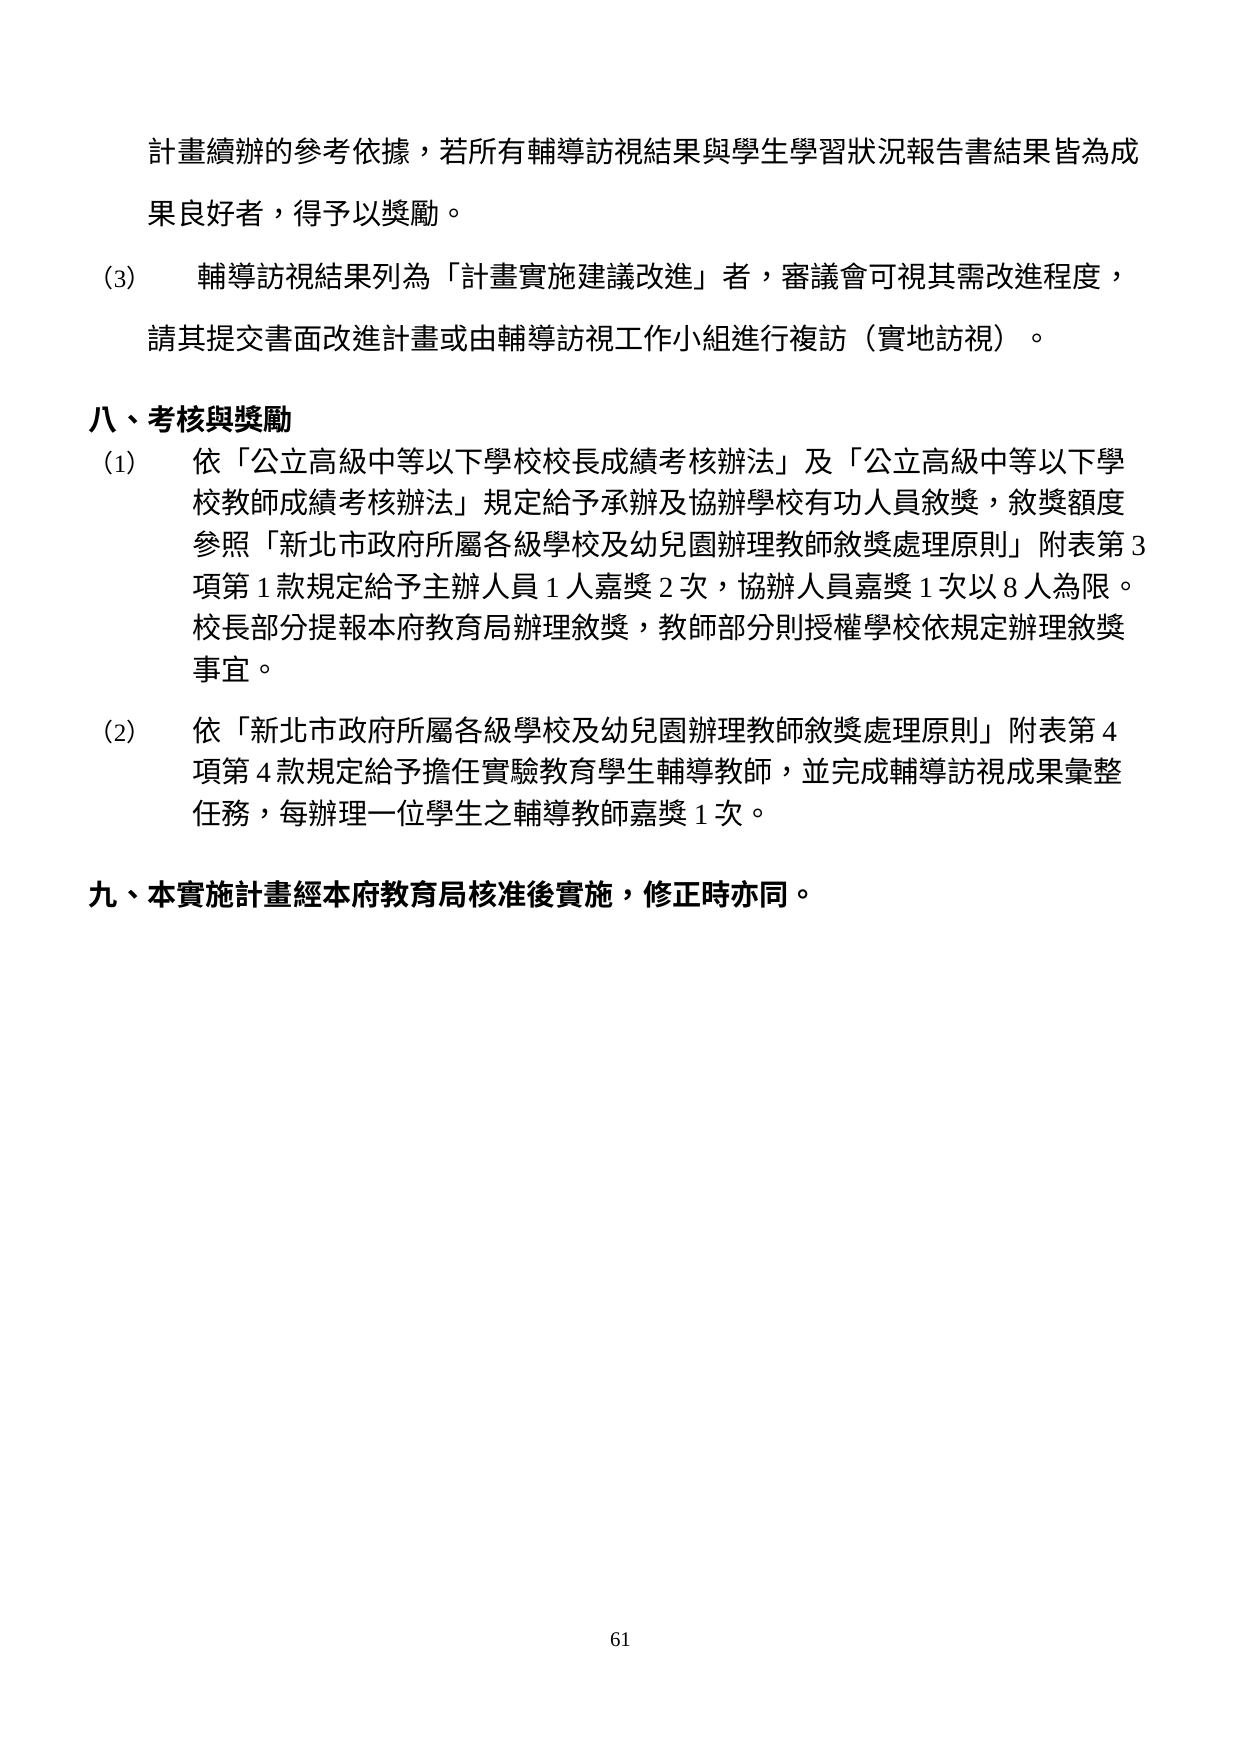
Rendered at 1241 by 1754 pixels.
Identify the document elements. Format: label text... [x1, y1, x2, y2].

text 九、本實施計畫經本府教育局核准後實施，修正時亦同。 [89, 851, 1152, 914]
list 輔導訪視結果列為「計畫實施建議改進」者，審議會可視其需改進程度，請其提交書面改進計畫或由輔導訪視工作小組進行複訪（實地訪視）。 [89, 233, 1152, 358]
list 依「公立高級中等以下學校校長成績考核辦法」及「公立高級中等以下學校教師成績考核辦法」規定給予承辦及協辦學校有功人員敘獎，敘獎額度參照「新北市政府所屬各級學校及幼兒園辦理教師敘獎處理原則」附表第3項第1款規定給予主辦人員1人嘉獎2次，協辦人員嘉獎1次以8人為限。校長部分提報本府教育局辦理敘獎，教師部分則授權學校依規定辦理敘獎事宜。 [89, 439, 1152, 689]
list 依「新北市政府所屬各級學校及幼兒園辦理教師敘獎處理原則」附表第4項第4款規定給予擔任實驗教育學生輔導教師，並完成輔導訪視成果彙整任務，每辦理一位學生之輔導教師嘉獎1次。 [89, 708, 1152, 833]
text 八、考核與獎勵 [89, 376, 1152, 439]
list 計畫續辦的參考依據，若所有輔導訪視結果與學生學習狀況報告書結果皆為成果良好者，得予以獎勵。 [89, 108, 1152, 233]
